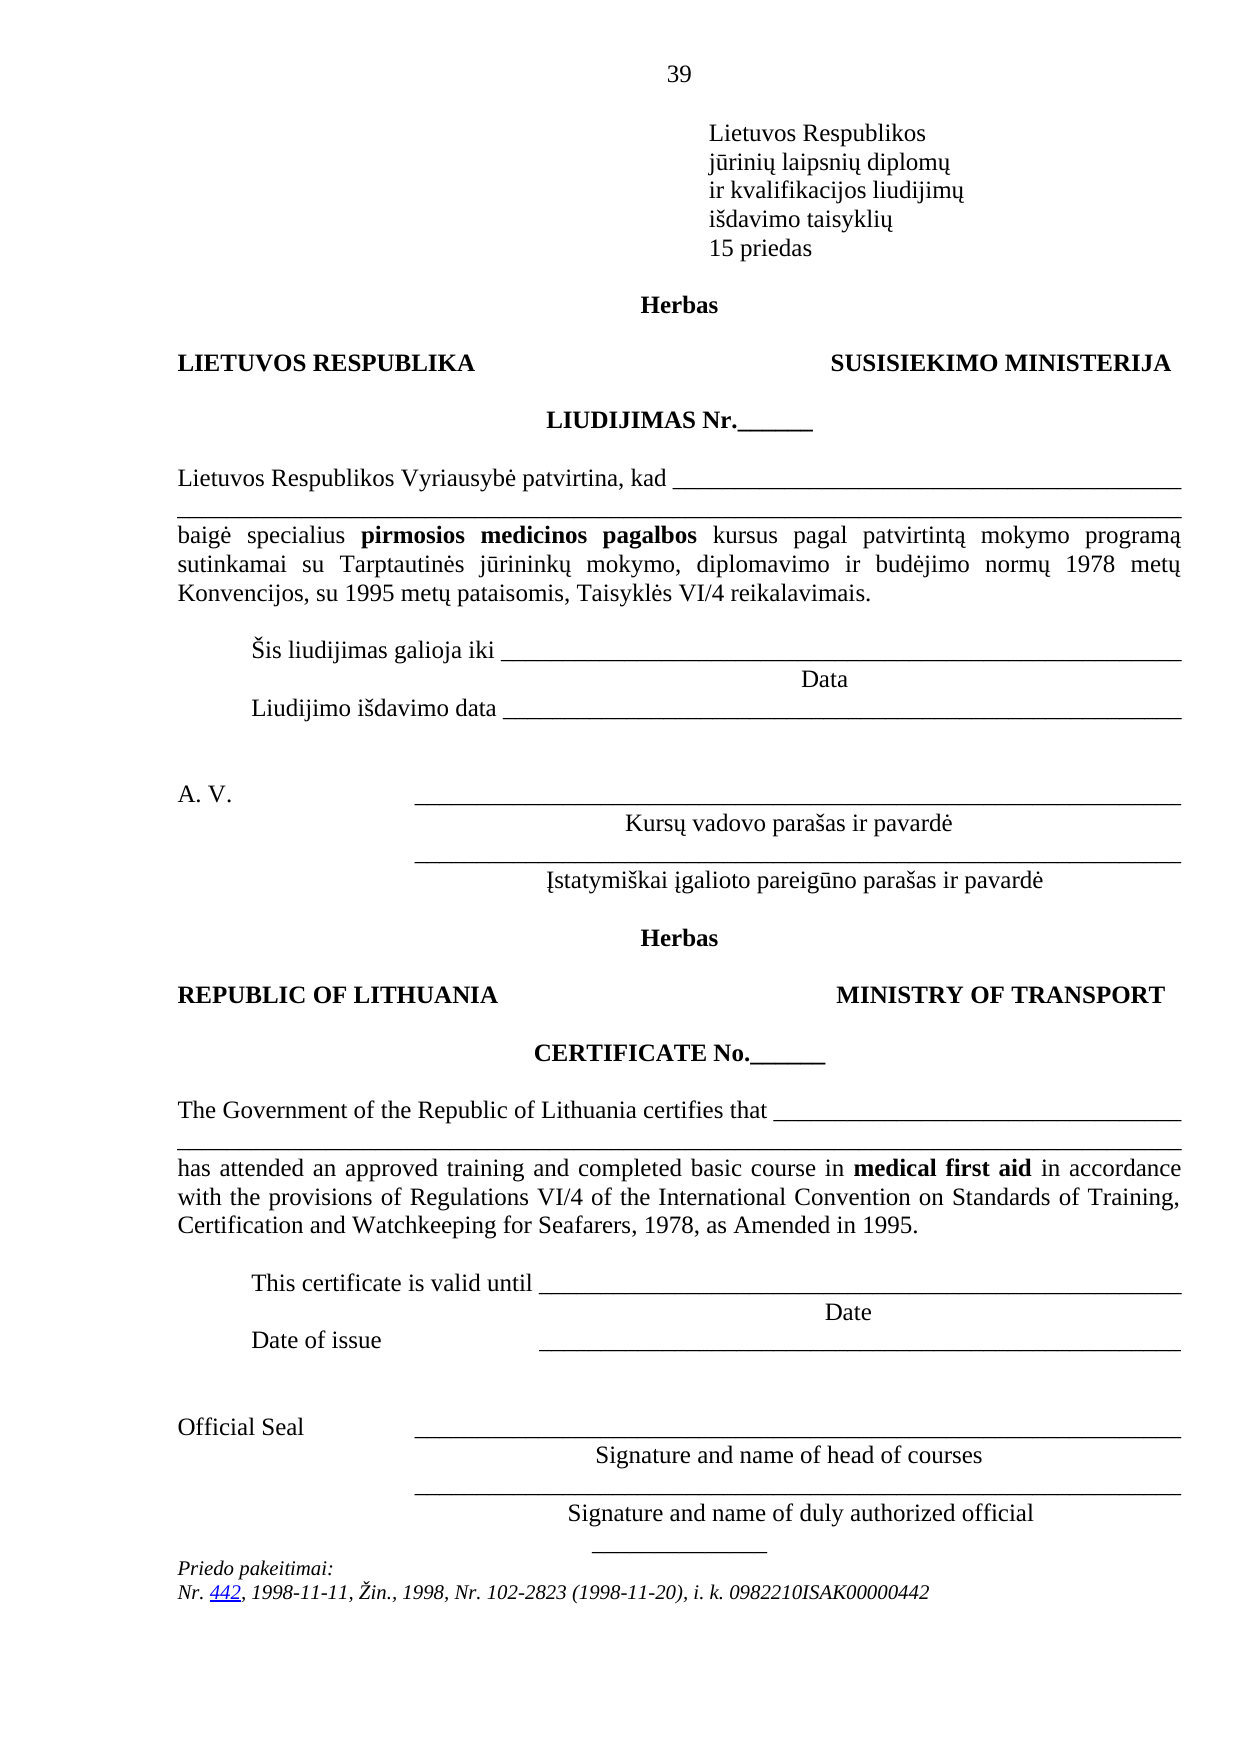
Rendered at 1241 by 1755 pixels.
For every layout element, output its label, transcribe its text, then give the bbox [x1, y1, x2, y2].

text ir kvalifikacijos liudijimų [177, 176, 1181, 204]
text 15 priedas [177, 233, 1181, 262]
text REPUBLIC OF LITHUANIA MINISTRY OF TRANSPORT [177, 981, 1181, 1009]
text ______________ [177, 1527, 1181, 1556]
text A. V. [177, 779, 1181, 808]
text CERTIFICATE No.______ [177, 1038, 1181, 1067]
text LIUDIJIMAS Nr.______ [177, 406, 1181, 434]
text Herbas [177, 923, 1181, 952]
text išdavimo taisyklių [177, 204, 1181, 233]
text Lietuvos Respublikos [709, 118, 1181, 147]
text baigė specialius pirmosios medicinos pagalbos kursus pagal patvirtintą mokymo programą sutinkamai su Tarptautinės jūrininkų mokymo, diplomavimo ir budėjimo normų 1978 metų Konvencijos, su 1995 metų pataisomis, Taisyklės VI/4 reikalavimais. [177, 521, 1181, 607]
text Nr. 442, 1998-11-11, Žin., 1998, Nr. 102-2823 (1998-11-20), i. k. 0982210ISAK00000442 [177, 1580, 1181, 1604]
text Official Seal [177, 1412, 1181, 1441]
text Signature and name of head of courses [177, 1441, 1181, 1469]
text Data [177, 664, 1181, 693]
text jūrinių laipsnių diplomų [177, 147, 1181, 176]
text Date [177, 1297, 1181, 1326]
text The Government of the Republic of Lithuania certifies that [177, 1096, 1181, 1124]
text Kursų vadovo parašas ir pavardė [177, 808, 1181, 837]
text Priedo pakeitimai: [177, 1556, 1181, 1580]
text This certificate is valid until [177, 1268, 1181, 1297]
text Lietuvos Respublikos Vyriausybė patvirtina, kad [177, 463, 1181, 492]
text Signature and name of duly authorized official [177, 1498, 1181, 1527]
text has attended an approved training and completed basic course in medical first aid in accordance with the provisions of Regulations VI/4 of the International Convention on Standards of Training, Certification and Watchkeeping for Seafarers, 1978, as Amended in 1995. [177, 1153, 1181, 1239]
text Herbas [177, 291, 1181, 319]
text Šis liudijimas galioja iki [177, 636, 1181, 664]
text LIETUVOS RESPUBLIKA SUSISIEKIMO MINISTERIJA [177, 348, 1181, 377]
text Liudijimo išdavimo data [177, 693, 1181, 722]
text Date of issue [177, 1326, 1181, 1354]
text Įstatymiškai įgalioto pareigūno parašas ir pavardė [177, 866, 1181, 894]
